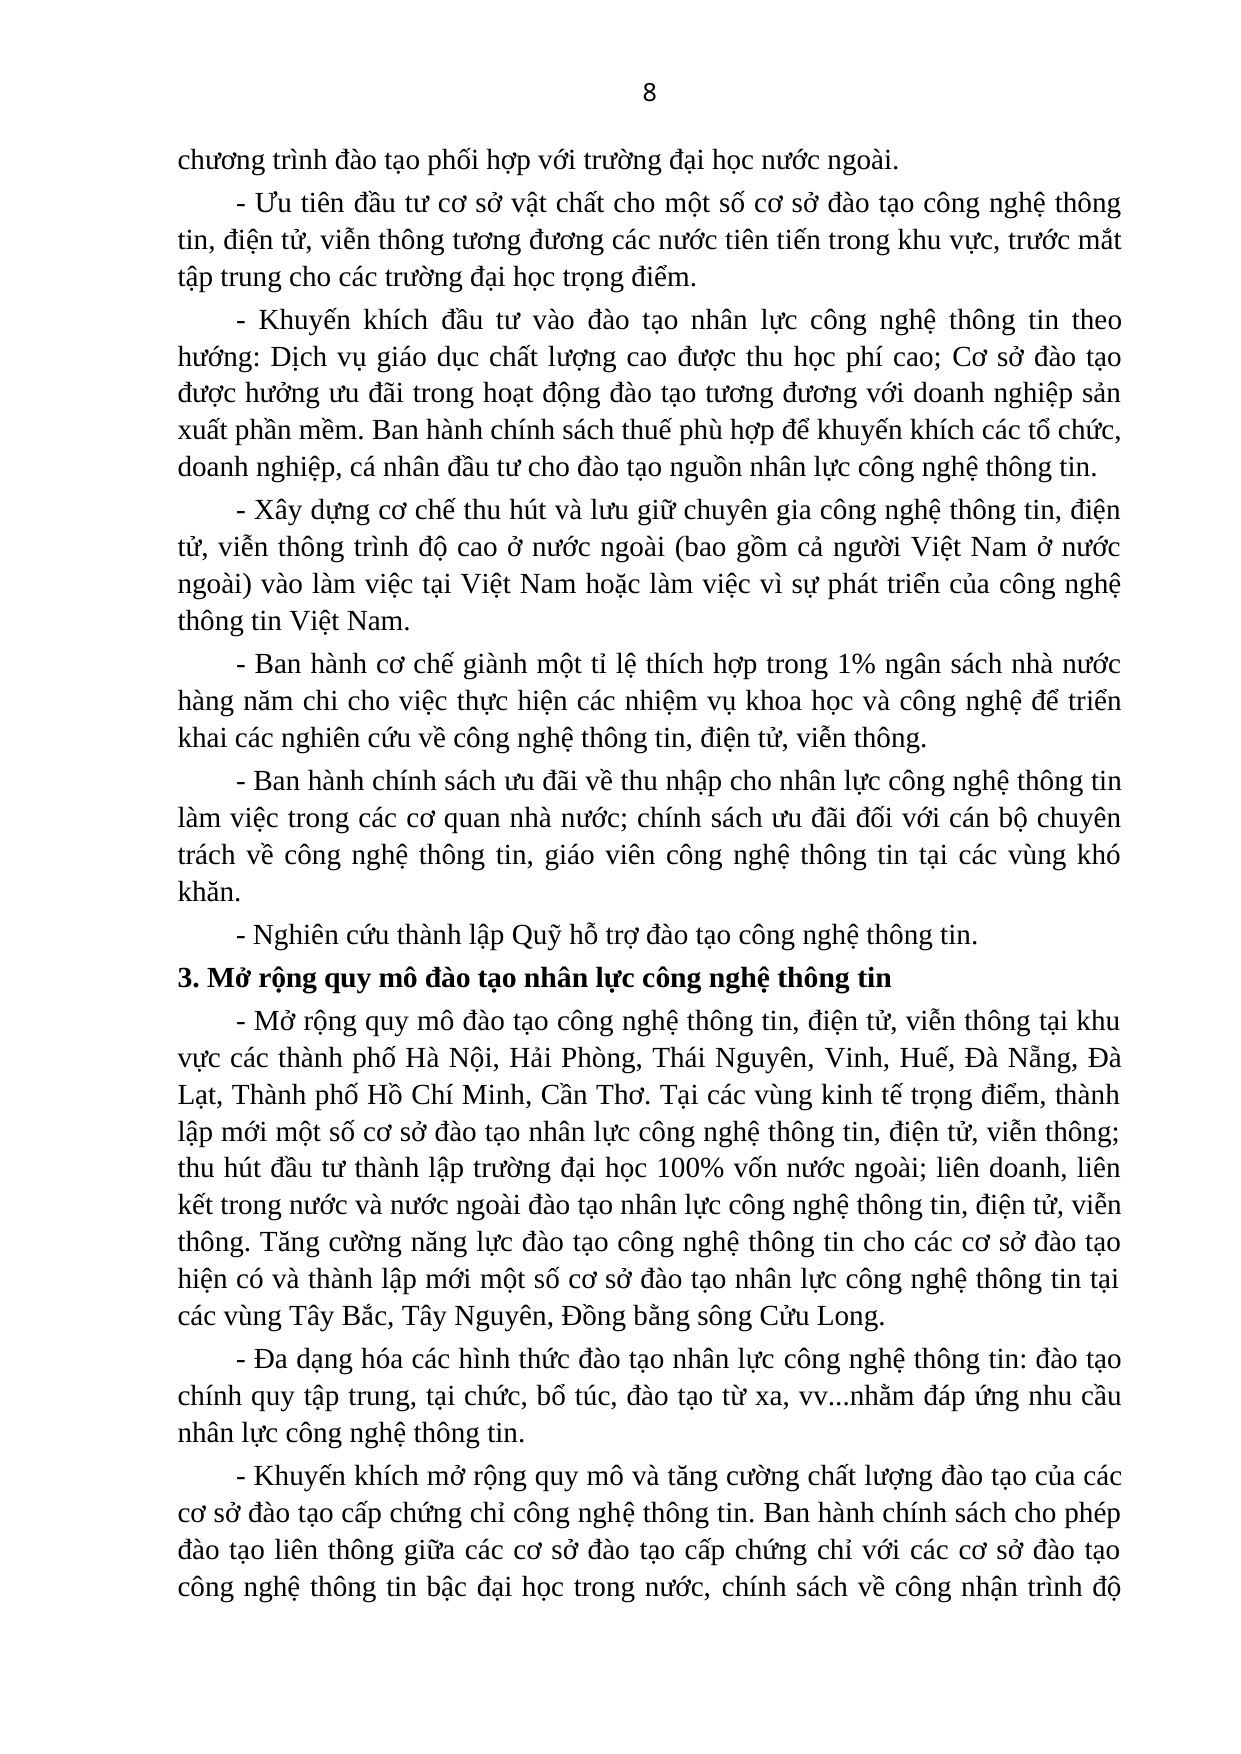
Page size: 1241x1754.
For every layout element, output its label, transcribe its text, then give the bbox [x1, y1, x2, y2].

text - Khuyến khích mở rộng quy mô và tăng cường chất lượng đào tạo của các cơ sở đào tạo cấp chứng chỉ công nghệ thông tin. Ban hành chính sách cho phép đào tạo liên thông giữa các cơ sở đào tạo cấp chứng chỉ với các cơ sở đào tạo công nghệ thông tin bậc đại học trong nước, chính sách về công nhận trình độ [177, 1458, 1122, 1602]
text - Xây dựng cơ chế thu hút và lưu giữ chuyên gia công nghệ thông tin, điện tử, viễn thông trình độ cao ở nước ngoài (bao gồm cả người Việt Nam ở nước ngoài) vào làm việc tại Việt Nam hoặc làm việc vì sự phát triển của công nghệ thông tin Việt Nam. [177, 492, 1122, 637]
text - Ưu tiên đầu tư cơ sở vật chất cho một số cơ sở đào tạo công nghệ thông tin, điện tử, viễn thông tương đương các nước tiên tiến trong khu vực, trước mắt tập trung cho các trường đại học trọng điểm. [177, 185, 1122, 292]
text 3. Mở rộng quy mô đào tạo nhân lực công nghệ thông tin [177, 960, 1122, 993]
text - Mở rộng quy mô đào tạo công nghệ thông tin, điện tử, viễn thông tại khu vực các thành phố Hà Nội, Hải Phòng, Thái Nguyên, Vinh, Huế, Đà Nẵng, Đà Lạt, Thành phố Hồ Chí Minh, Cần Thơ. Tại các vùng kinh tế trọng điểm, thành lập mới một số cơ sở đào tạo nhân lực công nghệ thông tin, điện tử, viễn thông; thu hút đầu tư thành lập trường đại học 100% vốn nước ngoài; liên doanh, liên kết trong nước và nước ngoài đào tạo nhân lực công nghệ thông tin, điện tử, viễn thông. Tăng cường năng lực đào tạo công nghệ thông tin cho các cơ sở đào tạo hiện có và thành lập mới một số cơ sở đào tạo nhân lực công nghệ thông tin tại các vùng Tây Bắc, Tây Nguyên, Đồng bằng sông Cửu Long. [177, 1003, 1122, 1332]
text - Nghiên cứu thành lập Quỹ hỗ trợ đào tạo công nghệ thông tin. [177, 917, 1122, 950]
text chương trình đào tạo phối hợp với trường đại học nước ngoài. [177, 142, 1122, 175]
text - Đa dạng hóa các hình thức đào tạo nhân lực công nghệ thông tin: đào tạo chính quy tập trung, tại chức, bổ túc, đào tạo từ xa, vv...nhằm đáp ứng nhu cầu nhân lực công nghệ thông tin. [177, 1341, 1122, 1448]
text - Ban hành cơ chế giành một tỉ lệ thích hợp trong 1% ngân sách nhà nước hàng năm chi cho việc thực hiện các nhiệm vụ khoa học và công nghệ để triển khai các nghiên cứu về công nghệ thông tin, điện tử, viễn thông. [177, 646, 1122, 753]
text - Ban hành chính sách ưu đãi về thu nhập cho nhân lực công nghệ thông tin làm việc trong các cơ quan nhà nước; chính sách ưu đãi đối với cán bộ chuyên trách về công nghệ thông tin, giáo viên công nghệ thông tin tại các vùng khó khăn. [177, 763, 1122, 907]
text - Khuyến khích đầu tư vào đào tạo nhân lực công nghệ thông tin theo hướng: Dịch vụ giáo dục chất lượng cao được thu học phí cao; Cơ sở đào tạo được hưởng ưu đãi trong hoạt động đào tạo tương đương với doanh nghiệp sản xuất phần mềm. Ban hành chính sách thuế phù hợp để khuyến khích các tổ chức, doanh nghiệp, cá nhân đầu tư cho đào tạo nguồn nhân lực công nghệ thông tin. [177, 302, 1122, 483]
